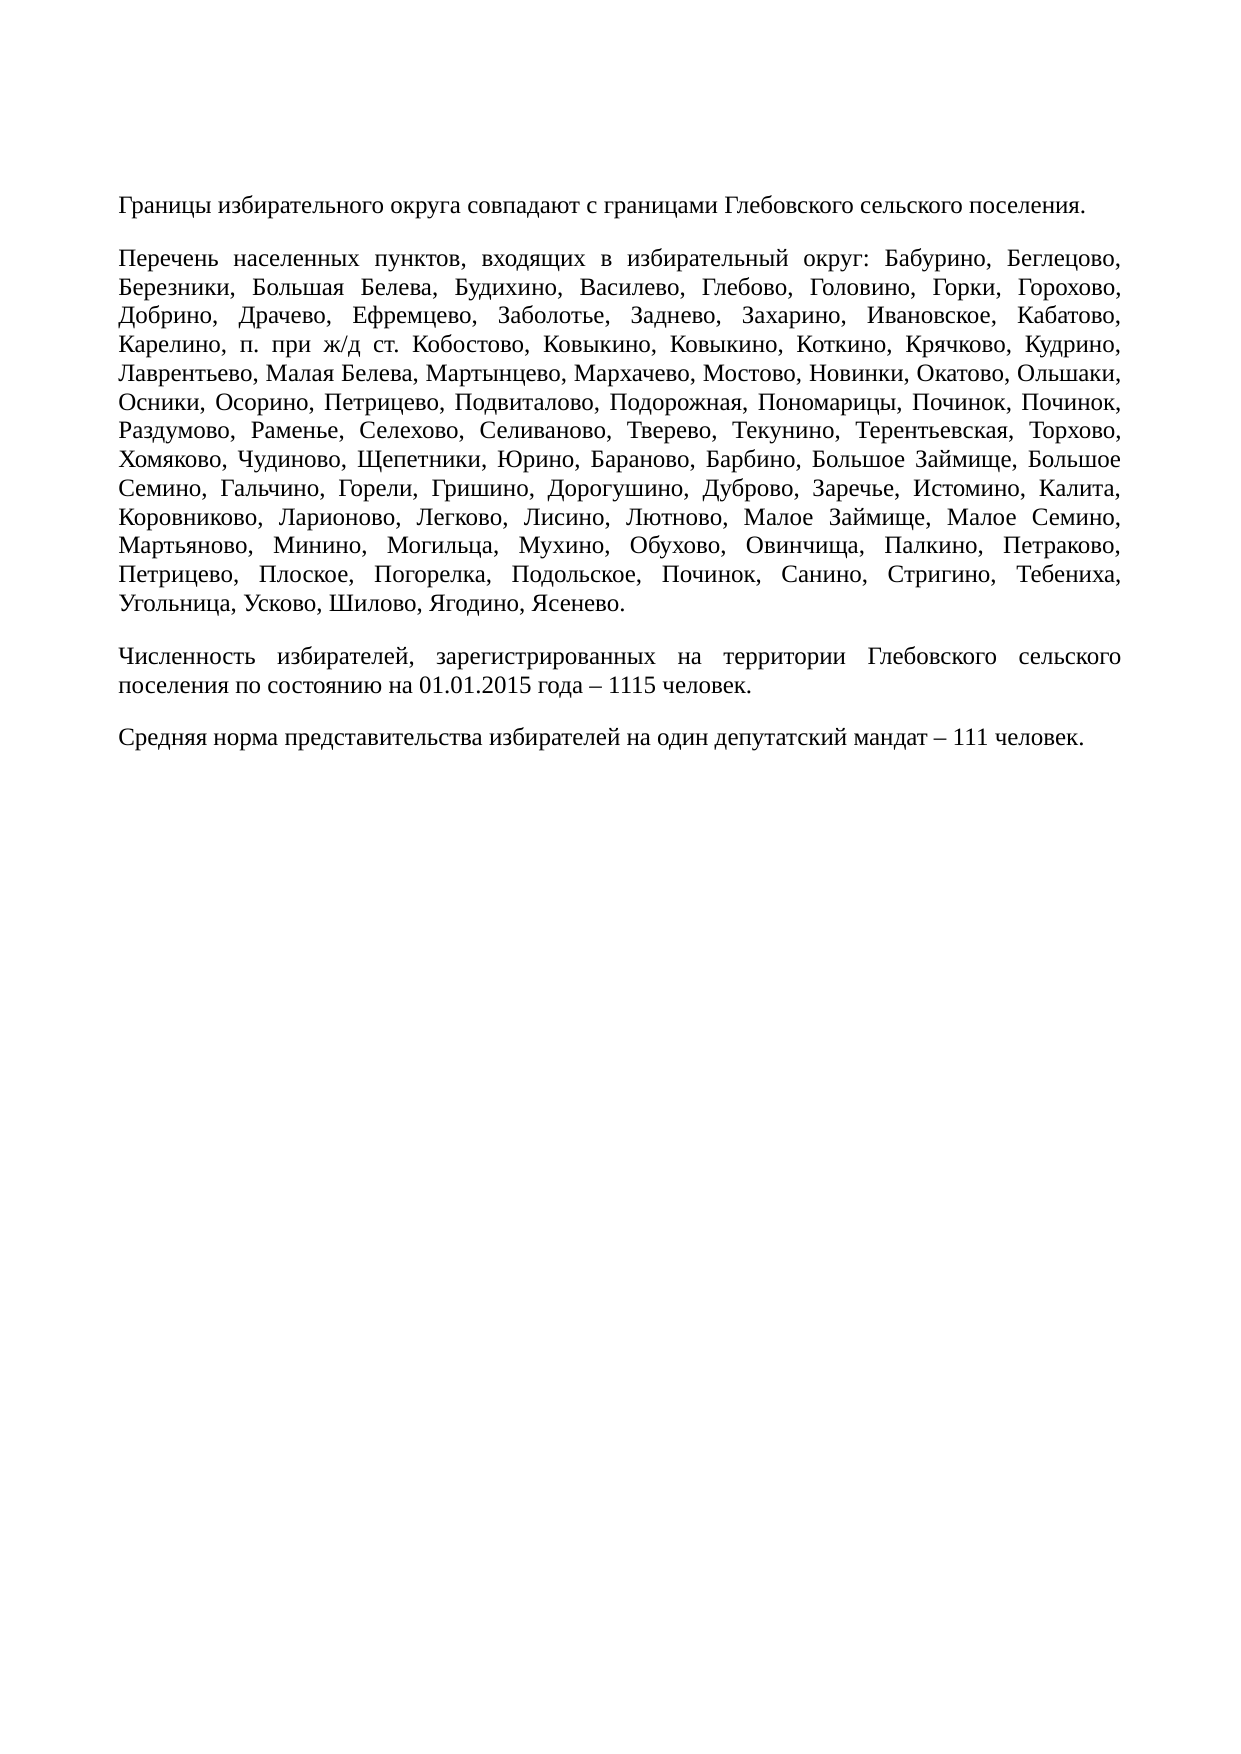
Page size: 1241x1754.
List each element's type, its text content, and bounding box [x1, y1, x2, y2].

text Перечень населенных пунктов, входящих в избирательный округ: Бабурино, Беглецово, Березники, Большая Белева, Будихино, Василево, Глебово, Головино, Горки, Горохово, Добрино, Драчево, Ефремцево, Заболотье, Заднево, Захарино, Ивановское, Кабатово, Карелино, п. при ж/д ст. Кобостово, Ковыкино, Ковыкино, Коткино, Крячково, Кудрино, Лаврентьево, Малая Белева, Мартынцево, Мархачево, Мостово, Новинки, Окатово, Ольшаки, Осники, Осорино, Петрицево, Подвиталово, Подорожная, Пономарицы, Починок, Починок, Раздумово, Раменье, Селехово, Селиваново, Тверево, Текунино, Терентьевская, Торхово, Хомяково, Чудиново, Щепетники, Юрино, Бараново, Барбино, Большое Займище, Большое Семино, Гальчино, Горели, Гришино, Дорогушино, Дуброво, Заречье, Истомино, Калита, Коровниково, Ларионово, Легково, Лисино, Лютново, Малое Займище, Малое Семино, Мартьяново, Минино, Могильца, Мухино, Обухово, Овинчища, Палкино, Петраково, Петрицево, Плоское, Погорелка, Подольское, Починок, Санино, Стригино, Тебениха, Угольница, Усково, Шилово, Ягодино, Ясенево. [118, 243, 1122, 617]
text Численность избирателей, зарегистрированных на территории Глебовского сельского поселения по состоянию на 01.01.2015 года – 1115 человек. [118, 641, 1122, 698]
text Средняя норма представительства избирателей на один депутатский мандат – 111 человек. [118, 722, 1122, 751]
text Границы избирательного округа совпадают с границами Глебовского сельского поселения. [118, 190, 1122, 219]
